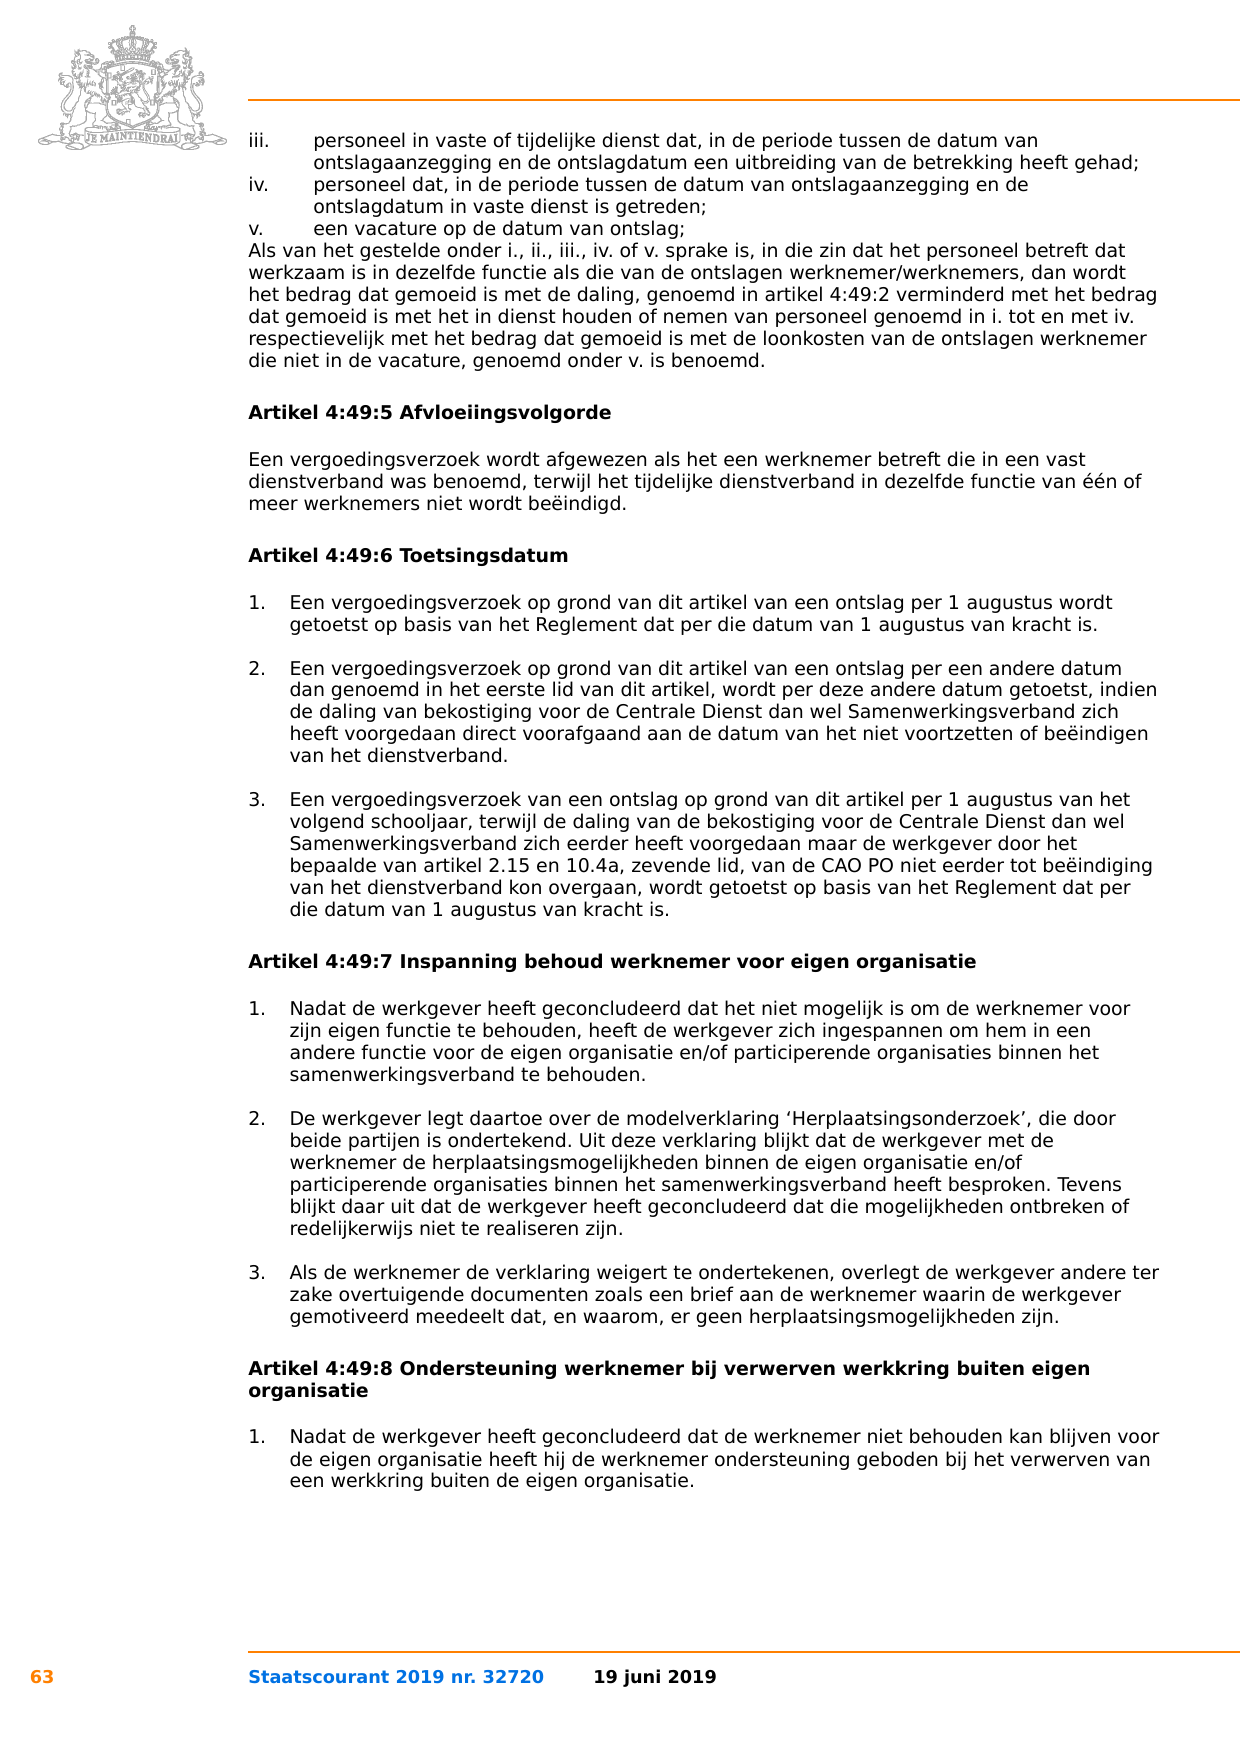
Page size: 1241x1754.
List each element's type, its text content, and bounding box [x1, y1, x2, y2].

text iii. personeel in vaste of tijdelijke dienst dat, in de periode tussen de datum van ontslagaanzegging en de ontslagdatum een uitbreiding van de betrekking heeft gehad; [248, 130, 1163, 174]
text 2. Een vergoedingsverzoek op grond van dit artikel van een ontslag per een andere datum dan genoemd in het eerste lid van dit artikel, wordt per deze andere datum getoetst, indien de daling van bekostiging voor de Centrale Dienst dan wel Samenwerkingsverband zich heeft voorgedaan direct voorafgaand aan de datum van het niet voortzetten of beëindigen van het dienstverband. [248, 657, 1163, 767]
text 1. Nadat de werkgever heeft geconcludeerd dat de werknemer niet behouden kan blijven voor de eigen organisatie heeft hij de werknemer ondersteuning geboden bij het verwerven van een werkkring buiten de eigen organisatie. [248, 1426, 1163, 1492]
text 2. De werkgever legt daartoe over de modelverklaring ‘Herplaatsingsonderzoek’, die door beide partijen is ondertekend. Uit deze verklaring blijkt dat de werkgever met de werknemer de herplaatsingsmogelijkheden binnen de eigen organisatie en/of participerende organisaties binnen het samenwerkingsverband heeft besproken. Tevens blijkt daar uit dat de werkgever heeft geconcludeerd dat die mogelijkheden ontbreken of redelijkerwijs niet te realiseren zijn. [248, 1108, 1163, 1240]
text Een vergoedingsverzoek wordt afgewezen als het een werknemer betreft die in een vast dienstverband was benoemd, terwijl het tijdelijke dienstverband in dezelfde functie van één of meer werknemers niet wordt beëindigd. [248, 449, 1163, 514]
text v. een vacature op de datum van ontslag; [248, 218, 1163, 240]
text 3. Een vergoedingsverzoek van een ontslag op grond van dit artikel per 1 augustus van het volgend schooljaar, terwijl de daling van de bekostiging voor de Centrale Dienst dan wel Samenwerkingsverband zich eerder heeft voorgedaan maar de werkgever door het bepaalde van artikel 2.15 en 10.4a, zevende lid, van de CAO PO niet eerder tot beëindiging van het dienstverband kon overgaan, wordt getoetst op basis van het Reglement dat per die datum van 1 augustus van kracht is. [248, 789, 1163, 921]
text 1. Een vergoedingsverzoek op grond van dit artikel van een ontslag per 1 augustus wordt getoetst op basis van het Reglement dat per die datum van 1 augustus van kracht is. [248, 592, 1163, 636]
subtitle Artikel 4:49:7 Inspanning behoud werknemer voor eigen organisatie [248, 951, 1163, 973]
subtitle Artikel 4:49:8 Ondersteuning werknemer bij verwerven werkkring buiten eigen organisatie [248, 1357, 1163, 1401]
text Als van het gestelde onder i., ii., iii., iv. of v. sprake is, in die zin dat het personeel betreft dat werkzaam is in dezelfde functie als die van de ontslagen werknemer/werknemers, dan wordt het bedrag dat gemoeid is met de daling, genoemd in artikel 4:49:2 verminderd met het bedrag dat gemoeid is met het in dienst houden of nemen van personeel genoemd in i. tot en met iv. respectievelijk met het bedrag dat gemoeid is met de loonkosten van de ontslagen werknemer die niet in de vacature, genoemd onder v. is benoemd. [248, 240, 1163, 372]
subtitle Artikel 4:49:6 Toetsingsdatum [248, 544, 1163, 567]
text 3. Als de werknemer de verklaring weigert te ondertekenen, overlegt de werkgever andere ter zake overtuigende documenten zoals een brief aan de werknemer waarin de werkgever gemotiveerd meedeelt dat, en waarom, er geen herplaatsingsmogelijkheden zijn. [248, 1262, 1163, 1327]
text 1. Nadat de werkgever heeft geconcludeerd dat het niet mogelijk is om de werknemer voor zijn eigen functie te behouden, heeft de werkgever zich ingespannen om hem in een andere functie voor de eigen organisatie en/of participerende organisaties binnen het samenwerkingsverband te behouden. [248, 998, 1163, 1086]
text iv. personeel dat, in de periode tussen de datum van ontslagaanzegging en de ontslagdatum in vaste dienst is getreden; [248, 174, 1163, 218]
subtitle Artikel 4:49:5 Afvloeiingsvolgorde [248, 402, 1163, 424]
picture [38, 25, 227, 150]
